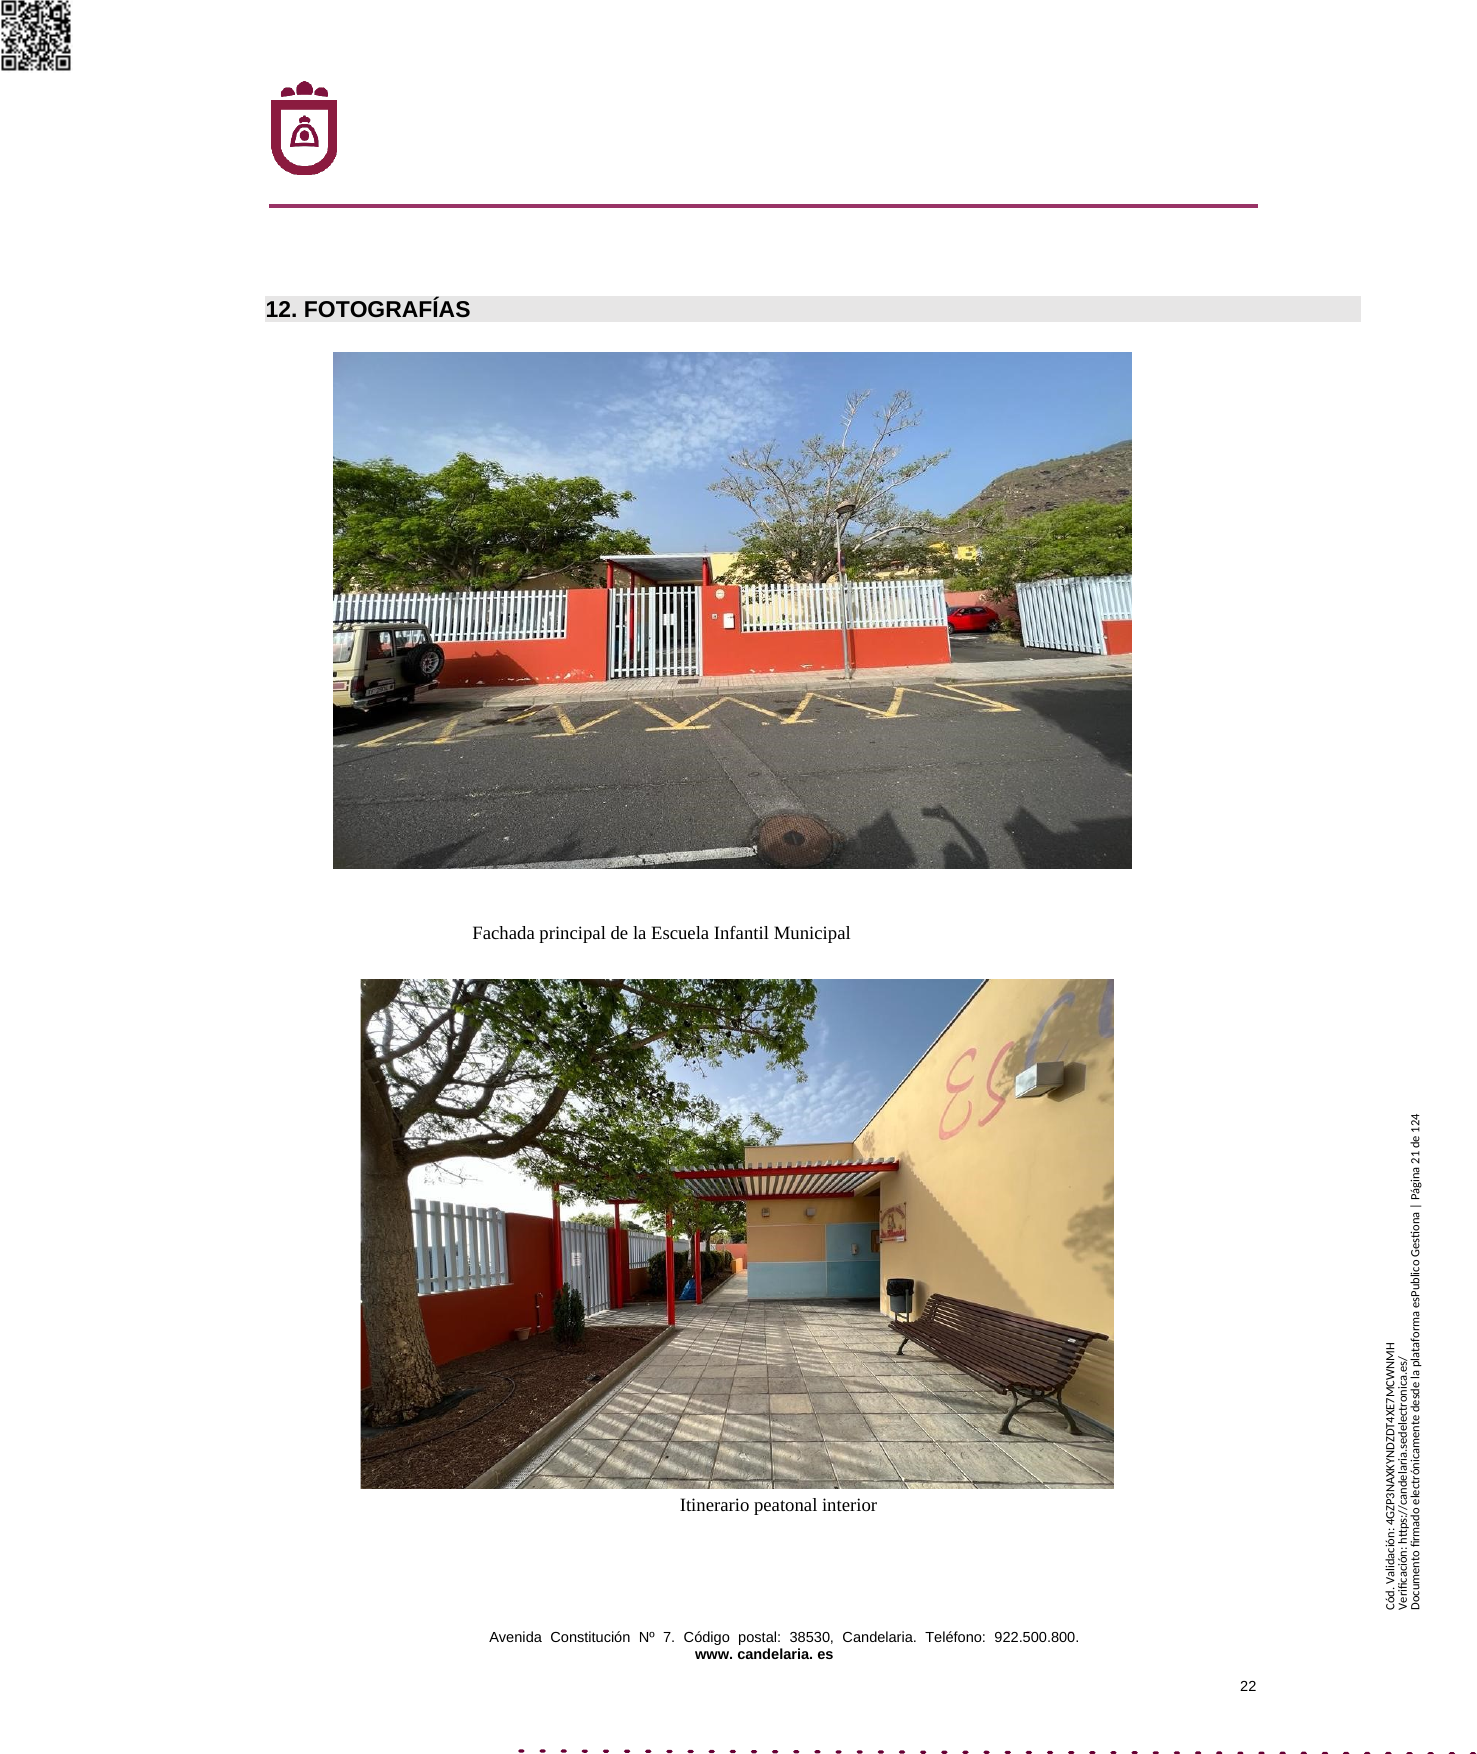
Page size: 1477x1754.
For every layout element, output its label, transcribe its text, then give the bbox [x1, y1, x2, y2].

text Fachada principal de la Escuela Infantil Municipal [230, 917, 1361, 945]
subtitle 12. FOTOGRAFÍAS [470, 296, 1361, 322]
subtitle 12. FOTOGRAFÍAS [265, 296, 304, 322]
text Itinerario peatonal interior [230, 1490, 882, 1517]
